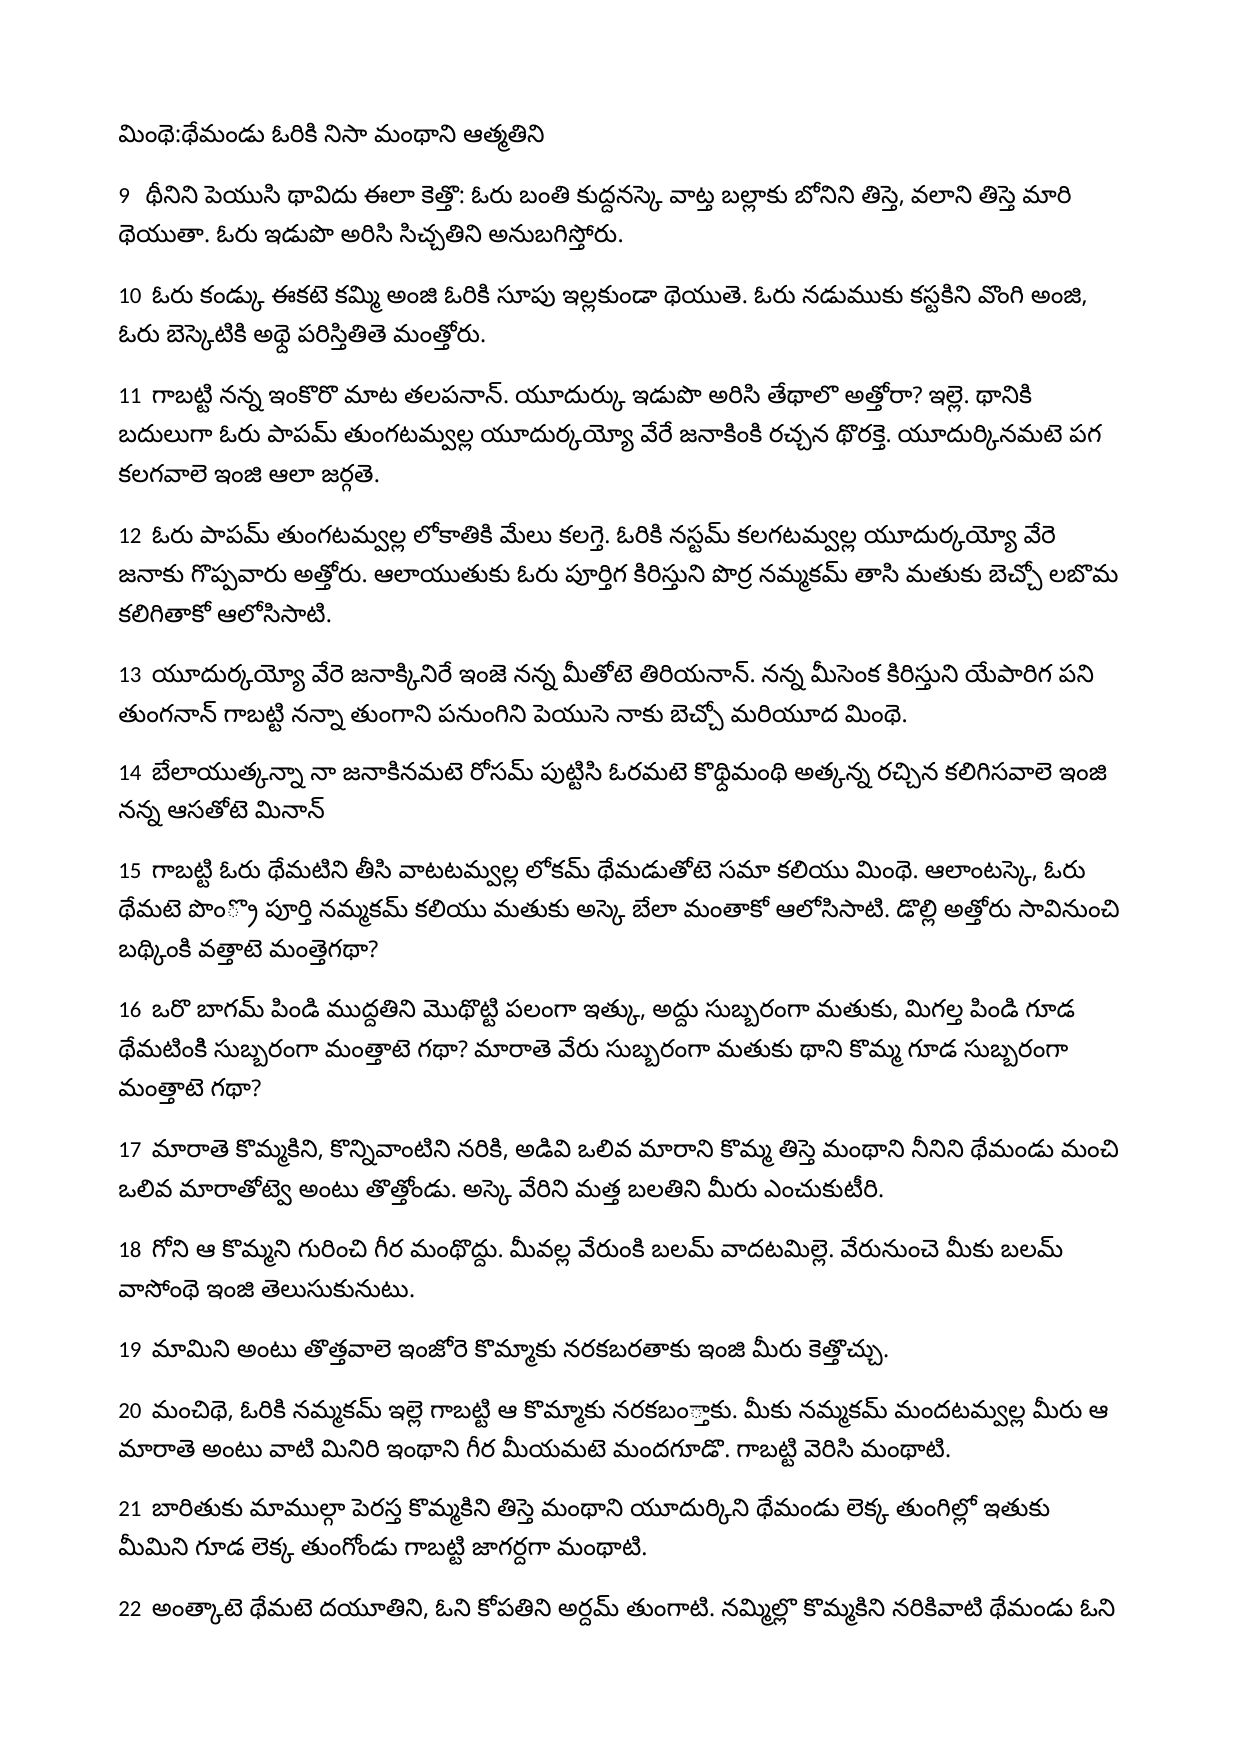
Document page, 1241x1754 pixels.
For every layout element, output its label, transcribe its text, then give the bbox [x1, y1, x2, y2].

text 10 ఓరు కండ్కు ఈకటె కమ్మి అంజి ఓరికి సూపు ఇల్లకుండా థెయుతె. ఓరు నడుముకు కస్టకిని వొంగి అంజి, ఓరు బెస్కెటికి అథ్దె పరిస్తితితె మంత్తోరు. [118, 279, 1122, 353]
text 18 గోని ఆ కొమ్మని గురించి గీర మంథొద్దు. మీవల్ల వేరుంకి బలమ్ వాదటమిల్లె. వేరునుంచె మీకు బలమ్ వాసోంథె ఇంజి తెలుసుకునుటు. [118, 1233, 1122, 1307]
text 13 యూదుర్కయ్యో వేరె జనాక్కినిరే ఇంజె నన్న మీతోటె తిరియనాన్. నన్న మీసెంక కిరిస్తుని యేపారిగ పని తుంగనాన్ గాబట్టి నన్నా తుంగాని పనుంగిని పెయుసె నాకు బెచ్చో మరియూద మింథె. [118, 658, 1122, 732]
text 20 మంచిథె, ఓరికి నమ్మకమ్ ఇల్లె గాబట్టి ఆ కొమ్మాకు నరకబం్తాకు. మీకు నమ్మకమ్ మందటమ్వల్ల మీరు ఆ మారాతె అంటు వాటి మినిరి ఇంథాని గీర మీయమటె మందగూడొ. గాబట్టి వెరిసి మంథాటి. [118, 1394, 1122, 1468]
text 14 బేలాయుత్కన్నా నా జనాకినమటె రోసమ్ పుట్టిసి ఓరమటె కొథ్దిమంథి అత్కన్న రచ్చిన కలిగిసవాలె ఇంజి నన్న ఆసతోటె మినాన్ [118, 758, 1122, 828]
text మింథె:థేమండు ఓరికి నిసా మంథాని ఆత్మతిని [118, 118, 1122, 153]
text 17 మారాతె కొమ్మకిని, కొన్నివాంటిని నరికి, అడివి ఒలివ మారాని కొమ్మ తిస్తె మంథాని నీనిని థేమండు మంచి ఒలివ మారాతోట్వె అంటు తొత్తోండు. అస్కె వేరిని మత్త బలతిని మీరు ఎంచుకుటీరి. [118, 1133, 1122, 1207]
text 12 ఓరు పాపమ్ తుంగటమ్వల్ల లోకాతికి మేలు కలగ్తె. ఓరికి నస్టమ్ కలగటమ్వల్ల యూదుర్కయ్యో వేరె జనాకు గొప్పవారు అత్తోరు. ఆలాయుతుకు ఓరు పూర్తిగ కిరిస్తుని పొర్ర నమ్మకమ్ తాసి మతుకు బెచ్చో లబొమ కలిగితాకో ఆలోసిసాటి. [118, 518, 1122, 632]
text 15 గాబట్టి ఓరు థేమటిని తీసి వాటటమ్వల్ల లోకమ్ థేమడుతోటె సమా కలియు మింథె. ఆలాంటస్కె, ఓరు థేమటె పొం్రొ పూర్తి నమ్మకమ్ కలియు మతుకు అస్కె బేలా మంతాకో ఆలోసిసాటి. డొల్లి అత్తోరు సావినుంచి బథ్కింకి వత్తాటె మంత్తెగథా? [118, 854, 1122, 967]
text 11 గాబట్టి నన్న ఇంకొరొ మాట తలపనాన్. యూదుర్కు ఇడుపొ అరిసి తేథాలొ అత్తోరా? ఇల్లె. థానికి బదులుగా ఓరు పాపమ్ తుంగటమ్వల్ల యూదుర్కయ్యో వేరే జనాకింకి రచ్చన థొరక్తె. యూదుర్కినమటె పగ కలగవాలె ఇంజి ఆలా జర్గతె. [118, 379, 1122, 493]
text 21 బారితుకు మాముల్గా పెరస్త కొమ్మకిని తిస్తె మంథాని యూదుర్కిని థేమండు లెక్క తుంగిల్లో ఇతుకు మీమిని గూడ లెక్క తుంగోండు గాబట్టి జాగర్దగా మంథాటి. [118, 1494, 1122, 1566]
text 16 ఒరొ బాగమ్ పిండి ముద్దతిని మొథొట్టి పలంగా ఇత్కు, అద్దు సుబ్బరంగా మతుకు, మిగల్త పిండి గూడ థేమటింకిి సుబ్బరంగా మంత్తాటె గథా? మారాతె వేరు సుబ్బరంగా మతుకు థాని కొమ్మ గూడ సుబ్బరంగా మంత్తాటె గథా? [118, 993, 1122, 1107]
text 22 అంత్కాటె థేమటె దయూతిని, ఓని కోపతిని అర్దమ్ తుంగాటి. నమ్మిల్లొ కొమ్మకిని నరికివాటి థేమండు ఓని [118, 1592, 1122, 1627]
text 19 మామిని అంటు తొత్తవాలె ఇంజోరె కొమ్మాకు నరకబరతాకు ఇంజి మీరు కెత్తొచ్చు. [118, 1333, 1122, 1368]
text 9 థీనిని పెయుసి థావిదు ఈలా కెత్తొ: ఓరు బంతి కుద్దనస్కె వాట్త బల్లాకు బోనిని తిస్తె, వలాని తిస్తె మారి థెయుతా. ఓరు ఇడుపొ అరిసి సిచ్చతిని అనుబగిస్తోరు. [118, 179, 1122, 253]
